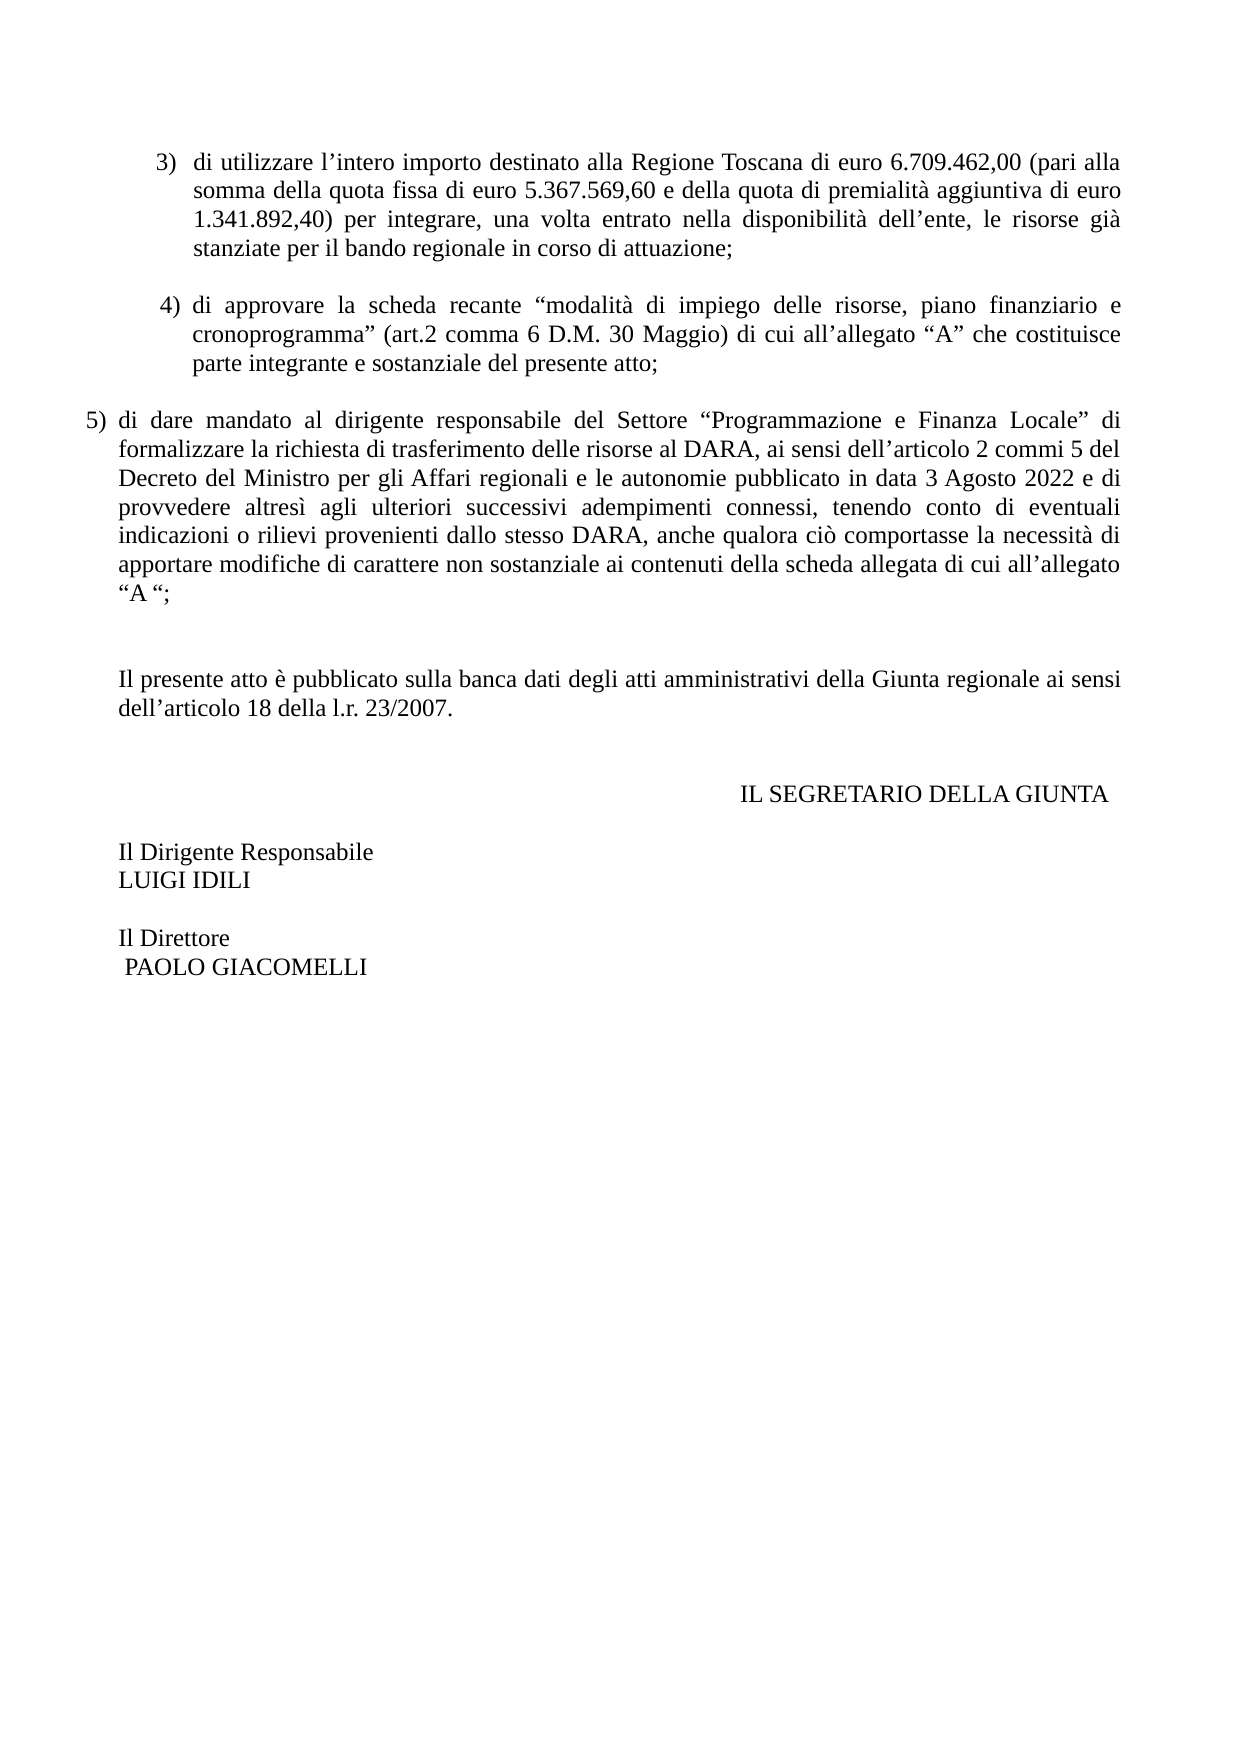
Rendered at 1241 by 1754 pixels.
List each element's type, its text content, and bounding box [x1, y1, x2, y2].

text Il Dirigente Responsabile [118, 837, 1122, 866]
list di utilizzare l’intero importo destinato alla Regione Toscana di euro 6.709.462,00 (pari alla somma della quota fissa di euro 5.367.569,60 e della quota di premialità aggiuntiva di euro 1.341.892,40) per integrare, una volta entrato nella disponibilità dell’ente, le risorse già stanziate per il bando regionale in corso di attuazione; [156, 147, 1122, 262]
text IL SEGRETARIO DELLA GIUNTA [118, 779, 1122, 808]
text LUIGI IDILI [118, 866, 1122, 894]
list di approvare la scheda recante “modalità di impiego delle risorse, piano finanziario e cronoprogramma” (art.2 comma 6 D.M. 30 Maggio) di cui all’allegato “A” che costituisce parte integrante e sostanziale del presente atto; [159, 291, 1122, 377]
list di dare mandato al dirigente responsabile del Settore “Programmazione e Finanza Locale” di formalizzare la richiesta di trasferimento delle risorse al DARA, ai sensi dell’articolo 2 commi 5 del Decreto del Ministro per gli Affari regionali e le autonomie pubblicato in data 3 Agosto 2022 e di provvedere altresì agli ulteriori successivi adempimenti connessi, tenendo conto di eventuali indicazioni o rilievi provenienti dallo stesso DARA, anche qualora ciò comportasse la necessità di apportare modifiche di carattere non sostanziale ai contenuti della scheda allegata di cui all’allegato “A “; [86, 406, 1122, 607]
text Il presente atto è pubblicato sulla banca dati degli atti amministrativi della Giunta regionale ai sensi dell’articolo 18 della l.r. 23/2007. [118, 664, 1122, 722]
text PAOLO GIACOMELLI [118, 952, 1122, 981]
text Il Direttore [118, 923, 1122, 952]
